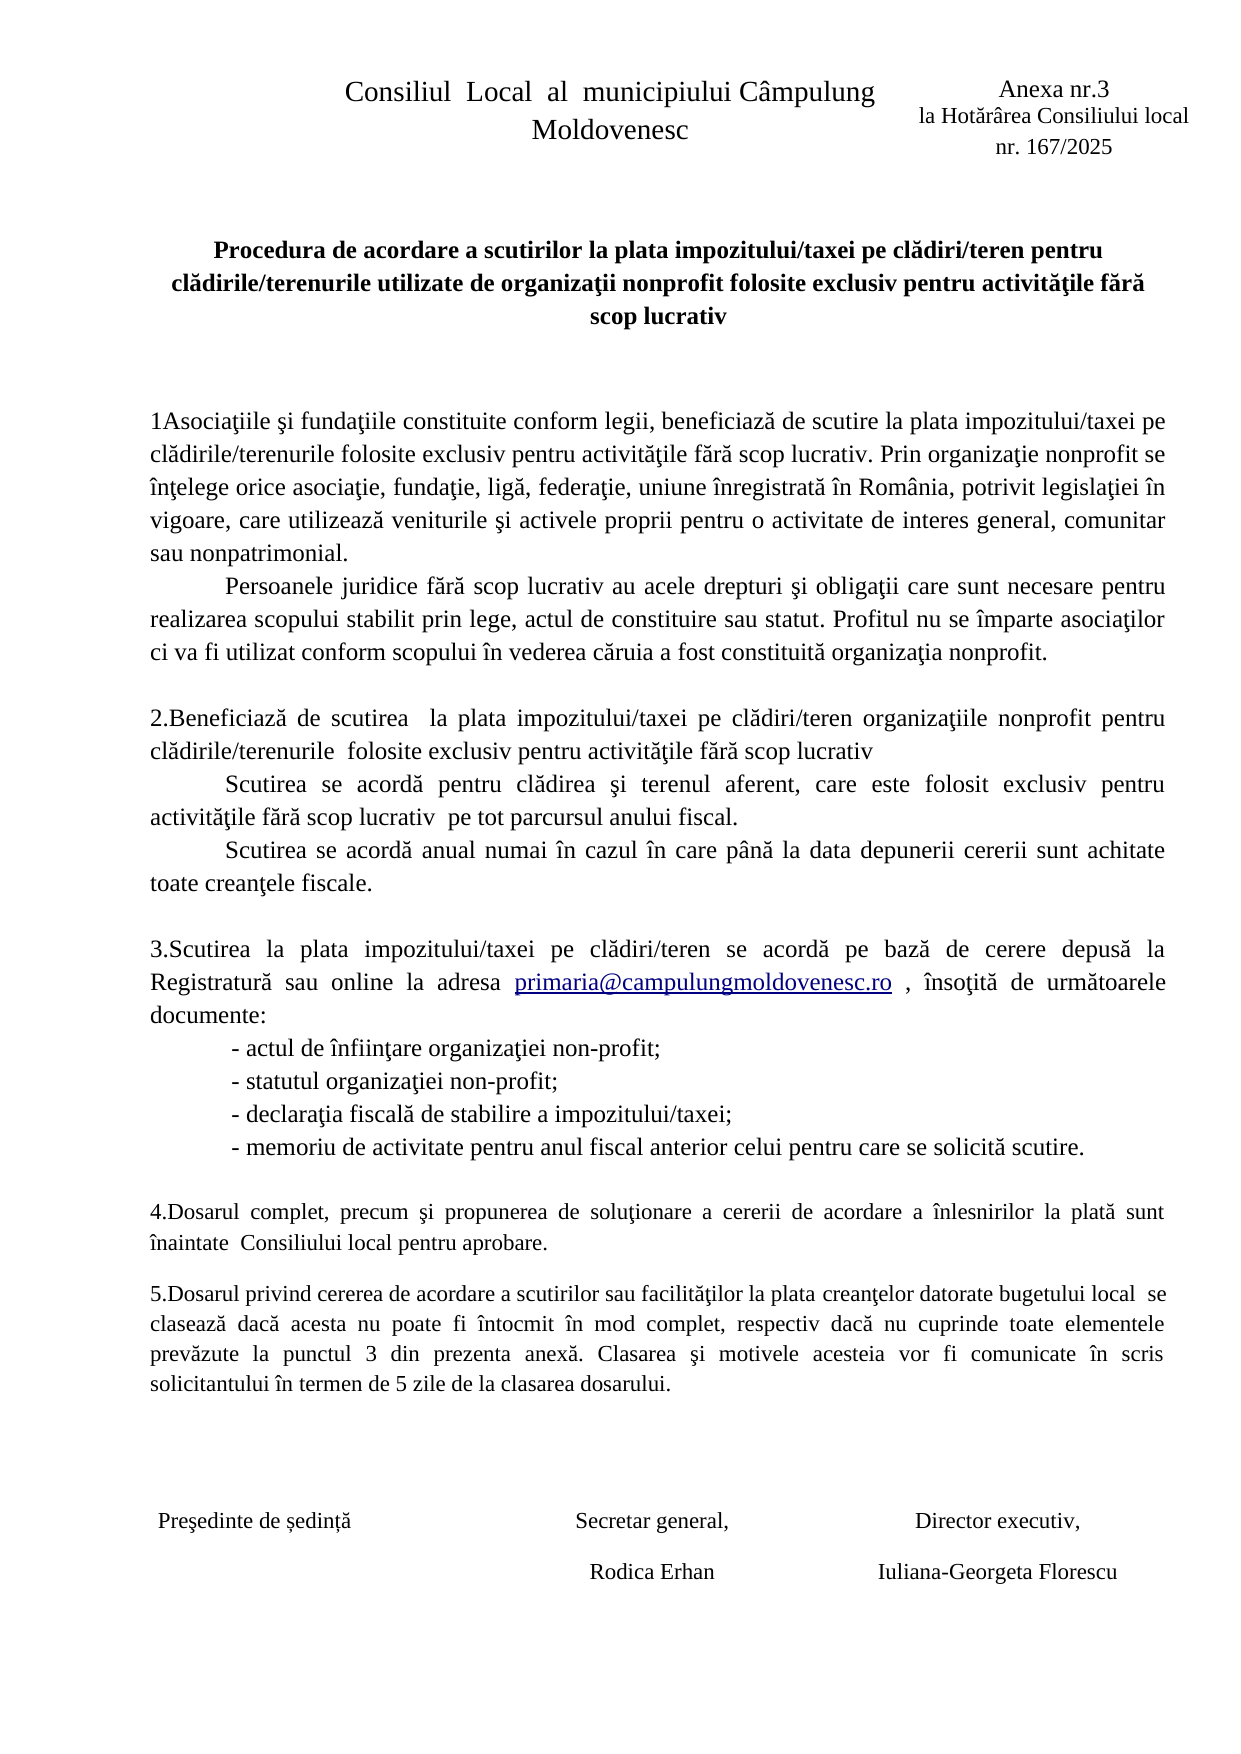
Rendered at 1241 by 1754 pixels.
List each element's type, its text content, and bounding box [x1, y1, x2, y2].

text - memoriu de activitate pentru anul fiscal anterior celui pentru care se solicită scutire. [150, 1132, 1167, 1161]
table_header [1166, 1507, 1240, 1699]
text Scutirea se acordă pentru clădirea şi terenul aferent, care este folosit exclusiv pentru activităţile fără scop lucrativ pe tot parcursul anului fiscal. [150, 769, 1167, 831]
text - actul de înfiinţare organizaţiei non-profit; [150, 1033, 1167, 1062]
text 1Asociaţiile şi fundaţiile constituite conform legii, beneficiază de scutire la plata impozitului/taxei pe clădirile/terenurile folosite exclusiv pentru activităţile fără scop lucrativ. Prin organizaţie nonprofit se înţelege orice asociaţie, fundaţie, ligă, federaţie, uniune înregistrată în România, potrivit legislaţiei în vigoare, care utilizează veniturile şi activele proprii pentru o activitate de interes general, comunitar sau nonpatrimonial. [150, 406, 1167, 567]
text Scutirea se acordă anual numai în cazul în care până la data depunerii cererii sunt achitate toate creanţele fiscale. [150, 835, 1167, 897]
text Procedura de acordare a scutirilor la plata impozitului/taxei pe clădiri/teren pentru clădirile/terenurile utilizate de organizaţii nonprofit folosite exclusiv pentru activităţile fără scop lucrativ [150, 235, 1167, 330]
text Persoanele juridice fără scop lucrativ au acele drepturi şi obligaţii care sunt necesare pentru realizarea scopului stabilit prin lege, actul de constituire sau statut. Profitul nu se împarte asociaţilor ci va fi utilizat conform scopului în vederea căruia a fost constituită organizaţia nonprofit. [150, 571, 1167, 666]
text 4.Dosarul complet, precum şi propunerea de soluţionare a cererii de acordare a înlesnirilor la plată sunt înaintate Consiliului local pentru aprobare. [150, 1198, 1167, 1255]
text 3.Scutirea la plata impozitului/taxei pe clădiri/teren se acordă pe bază de cerere depusă la Registratură sau online la adresa primaria@campulungmoldovenesc.ro , însoţită de următoarele documente: [150, 934, 1167, 1029]
table_header Secretar general, Rodica Erhan [475, 1507, 829, 1699]
text - declaraţia fiscală de stabilire a impozitului/taxei; [150, 1099, 1167, 1128]
text 5.Dosarul privind cererea de acordare a scutirilor sau facilităţilor la plata creanţelor datorate bugetului local se clasează dacă acesta nu poate fi întocmit în mod complet, respectiv dacă nu cuprinde toate elementele prevăzute la punctul 3 din prezenta anexă. Clasarea şi motivele acesteia vor fi comunicate în scris solicitantului în termen de 5 zile de la clasarea dosarului. [150, 1279, 1167, 1397]
text 2.Beneficiază de scutirea la plata impozitului/taxei pe clădiri/teren organizaţiile nonprofit pentru clădirile/terenurile folosite exclusiv pentru activităţile fără scop lucrativ [150, 703, 1167, 765]
table_header [166, 74, 317, 184]
table_header Anexa nr.3 la Hotărârea Consiliului local nr. 167/2025 [903, 74, 1205, 184]
table_header Consiliul Local al municipiului Câmpulung Moldovenesc [317, 74, 903, 184]
table_header Preşedinte de ședință [146, 1507, 475, 1699]
table_header Director executiv, Iuliana-Georgeta Florescu [829, 1507, 1166, 1699]
text - statutul organizaţiei non-profit; [150, 1066, 1167, 1095]
